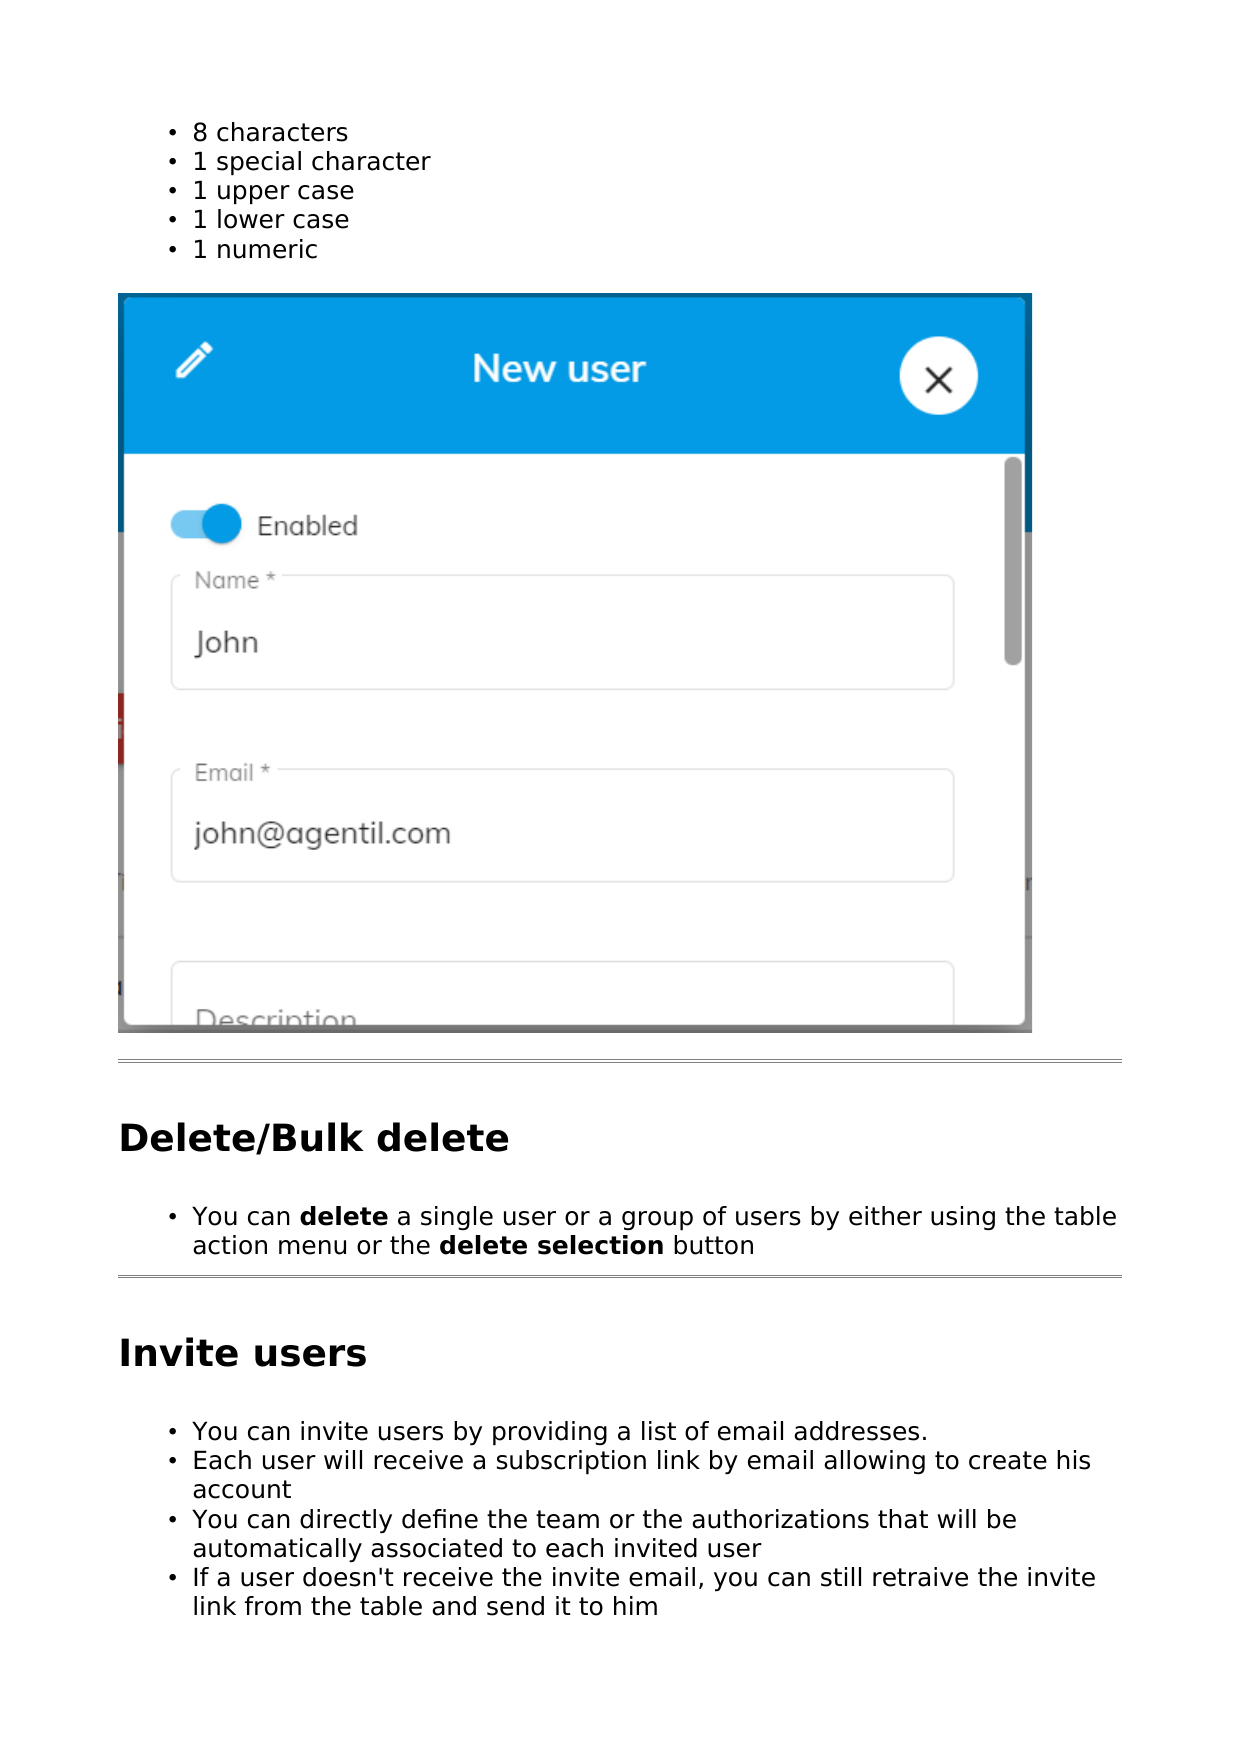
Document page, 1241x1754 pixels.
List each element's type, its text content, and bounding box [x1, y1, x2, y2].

subtitle Invite users [118, 1332, 1122, 1375]
list Each user will receive a subscription link by email allowing to create his account [177, 1446, 1122, 1505]
picture [900, 337, 978, 414]
picture [523, 362, 556, 382]
picture [611, 362, 630, 382]
list 1 upper case [177, 176, 1122, 206]
picture [569, 362, 588, 382]
list 1 lower case [177, 206, 1122, 235]
picture [176, 342, 213, 378]
list 1 numeric [177, 235, 1122, 264]
list You can delete a single user or a group of users by either using the table action menu or the delete selection button [177, 1202, 1122, 1260]
list 1 special character [177, 147, 1122, 176]
list You can invite users by providing a list of email addresses. [177, 1417, 1122, 1446]
list 8 characters [177, 118, 1122, 147]
list If a user doesn't receive the invite email, you can still retraive the invite link from the table and send it to him [177, 1563, 1122, 1621]
picture [118, 454, 1033, 1033]
picture [633, 362, 646, 382]
picture [591, 362, 608, 382]
list You can directly define the team or the authorizations that will be automatically associated to each invited user [177, 1505, 1122, 1563]
picture [503, 362, 522, 382]
subtitle Delete/Bulk delete [118, 1116, 1122, 1160]
picture [475, 354, 499, 382]
